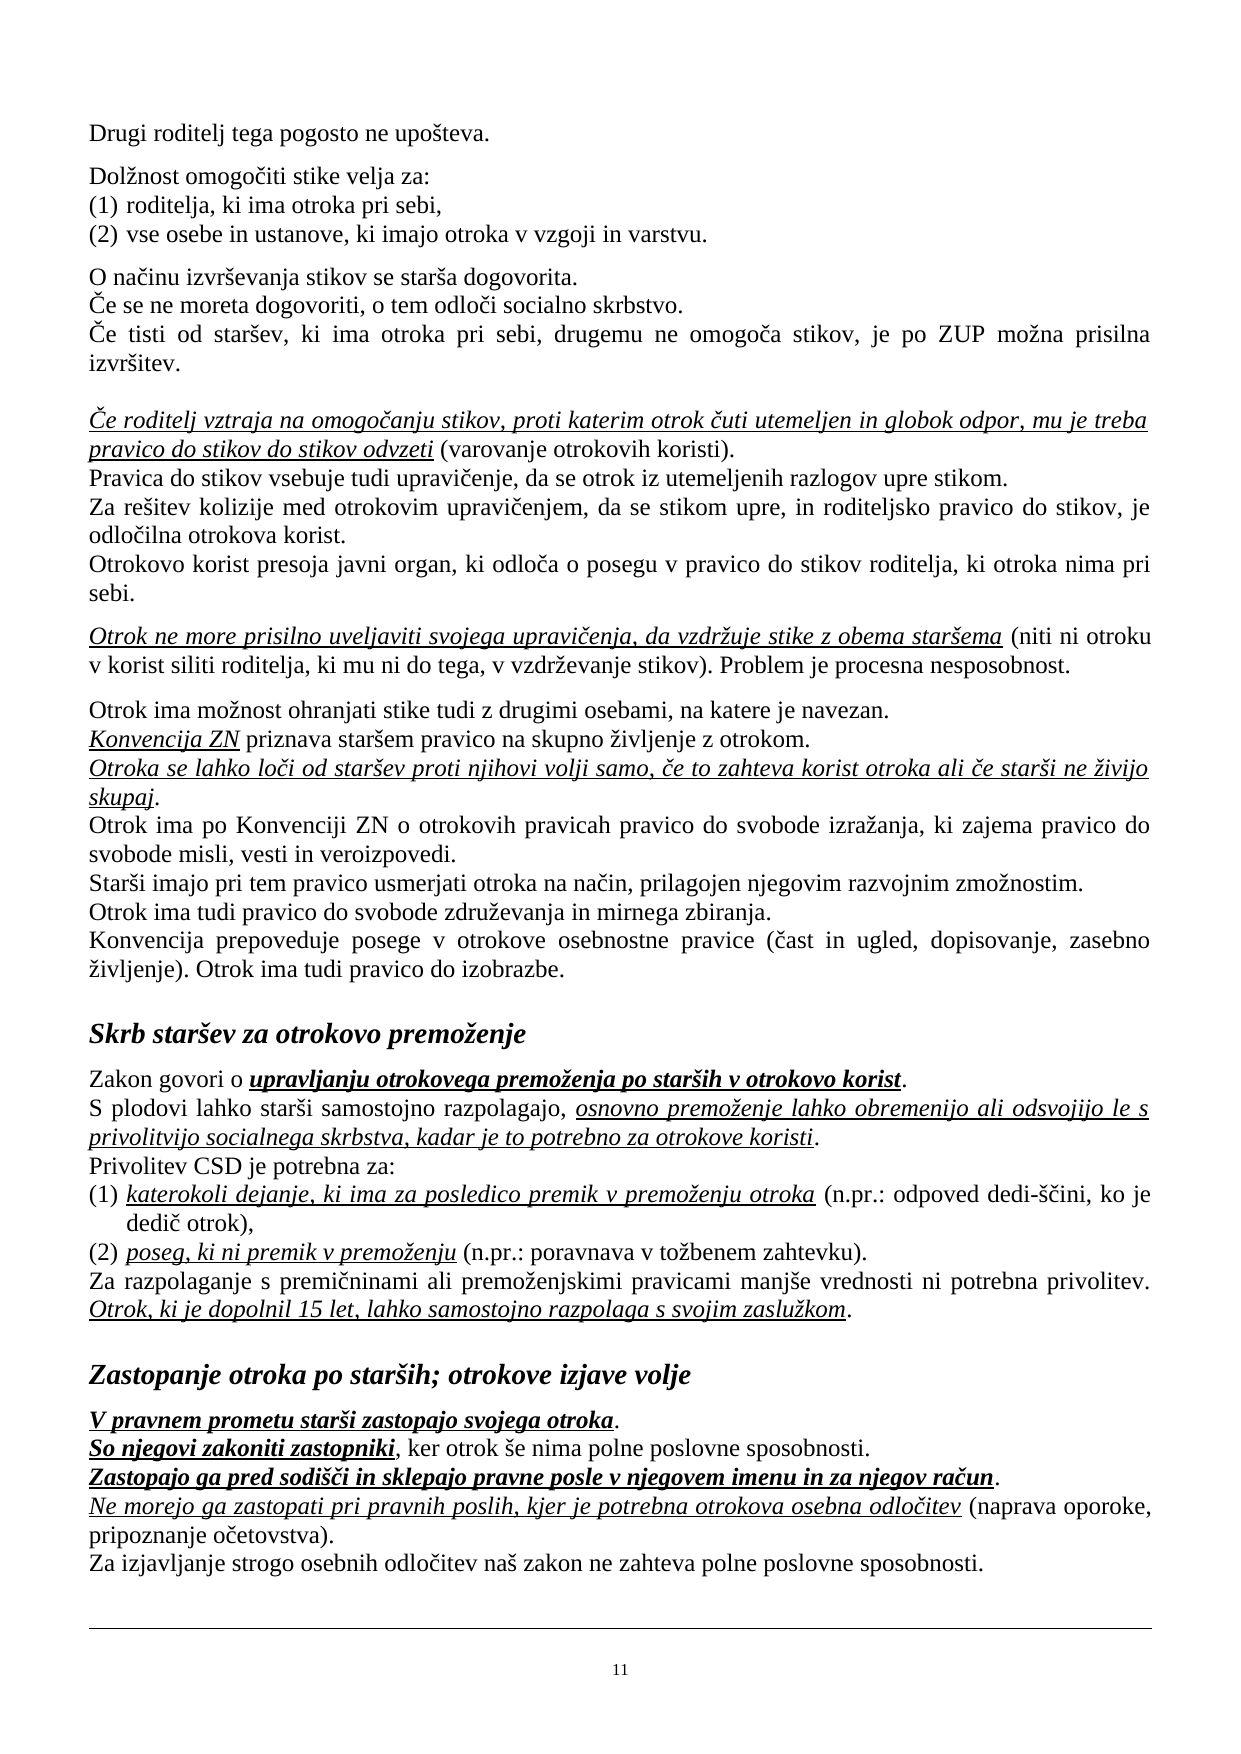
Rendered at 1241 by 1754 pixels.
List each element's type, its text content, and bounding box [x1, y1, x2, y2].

text Če roditelj vztraja na omogočanju stikov, proti katerim otrok čuti utemeljen in globok odpor, mu je treba pravico do stikov do stikov odvzeti (varovanje otrokovih koristi). [89, 406, 1152, 463]
text Drugi roditelj tega pogosto ne upošteva. [89, 118, 1152, 147]
text Otrok ima možnost ohranjati stike tudi z drugimi osebami, na katere je navezan. [89, 696, 1152, 724]
list katerokoli dejanje, ki ima za posledico premik v premoženju otroka (n.pr.: odpoved dedi-ščini, ko je dedič otrok), [89, 1179, 1152, 1237]
text Otroka se lahko loči od staršev proti njihovi volji samo, če to zahteva korist otroka ali če starši ne živijo skupaj. [89, 753, 1152, 811]
text Za rešitev kolizije med otrokovim upravičenjem, da se stikom upre, in roditeljsko pravico do stikov, je odločilna otrokova korist. [89, 492, 1152, 549]
text Otrok ima po Konvenciji ZN o otrokovih pravicah pravico do svobode izražanja, ki zajema pravico do svobode misli, vesti in veroizpovedi. [89, 811, 1152, 868]
text O načinu izvrševanja stikov se starša dogovorita. [89, 262, 1152, 291]
text So njegovi zakoniti zastopniki, ker otrok še nima polne poslovne sposobnosti. [89, 1433, 1152, 1462]
text Pravica do stikov vsebuje tudi upravičenje, da se otrok iz utemeljenih razlogov upre stikom. [89, 463, 1152, 492]
text Ne morejo ga zastopati pri pravnih poslih, kjer je potrebna otrokova osebna odločitev (naprava oporoke, pripoznanje očetovstva). [89, 1491, 1152, 1548]
text Skrb staršev za otrokovo premoženje [89, 1017, 1152, 1050]
list roditelja, ki ima otroka pri sebi, [89, 190, 1152, 219]
list vse osebe in ustanove, ki imajo otroka v vzgoji in varstvu. [89, 219, 1152, 247]
text Otrok ima tudi pravico do svobode združevanja in mirnega zbiranja. [89, 897, 1152, 926]
text Otrok ne more prisilno uveljaviti svojega upravičenja, da vzdržuje stike z obema staršema (niti ni otroku v korist siliti roditelja, ki mu ni do tega, v vzdrževanje stikov). Problem je procesna nesposobnost. [89, 621, 1152, 679]
text Zakon govori o upravljanju otrokovega premoženja po starših v otrokovo korist. [89, 1064, 1152, 1093]
text Zastopanje otroka po starših; otrokove izjave volje [89, 1357, 1152, 1390]
text Starši imajo pri tem pravico usmerjati otroka na način, prilagojen njegovim razvojnim zmožnostim. [89, 868, 1152, 897]
list poseg, ki ni premik v premoženju (n.pr.: poravnava v tožbenem zahtevku). [89, 1237, 1152, 1266]
text Otrokovo korist presoja javni organ, ki odloča o posegu v pravico do stikov roditelja, ki otroka nima pri sebi. [89, 549, 1152, 607]
text Konvencija prepoveduje posege v otrokove osebnostne pravice (čast in ugled, dopisovanje, zasebno življenje). Otrok ima tudi pravico do izobrazbe. [89, 926, 1152, 983]
text Za izjavljanje strogo osebnih odločitev naš zakon ne zahteva polne poslovne sposobnosti. [89, 1548, 1152, 1577]
text Dolžnost omogočiti stike velja za: [89, 161, 1152, 190]
text Za razpolaganje s premičninami ali premoženjskimi pravicami manjše vrednosti ni potrebna privolitev. Otrok, ki je dopolnil 15 let, lahko samostojno razpolaga s svojim zaslužkom. [89, 1266, 1152, 1323]
text S plodovi lahko starši samostojno razpolagajo, osnovno premoženje lahko obremenijo ali odsvojijo le s privolitvijo socialnega skrbstva, kadar je to potrebno za otrokove koristi. [89, 1093, 1152, 1151]
text Privolitev CSD je potrebna za: [89, 1151, 1152, 1179]
text Zastopajo ga pred sodišči in sklepajo pravne posle v njegovem imenu in za njegov račun. [89, 1462, 1152, 1491]
text V pravnem prometu starši zastopajo svojega otroka. [89, 1405, 1152, 1433]
text Če tisti od staršev, ki ima otroka pri sebi, drugemu ne omogoča stikov, je po ZUP možna prisilna izvršitev. [89, 319, 1152, 377]
text Konvencija ZN priznava staršem pravico na skupno življenje z otrokom. [89, 724, 1152, 753]
text Če se ne moreta dogovoriti, o tem odloči socialno skrbstvo. [89, 291, 1152, 319]
